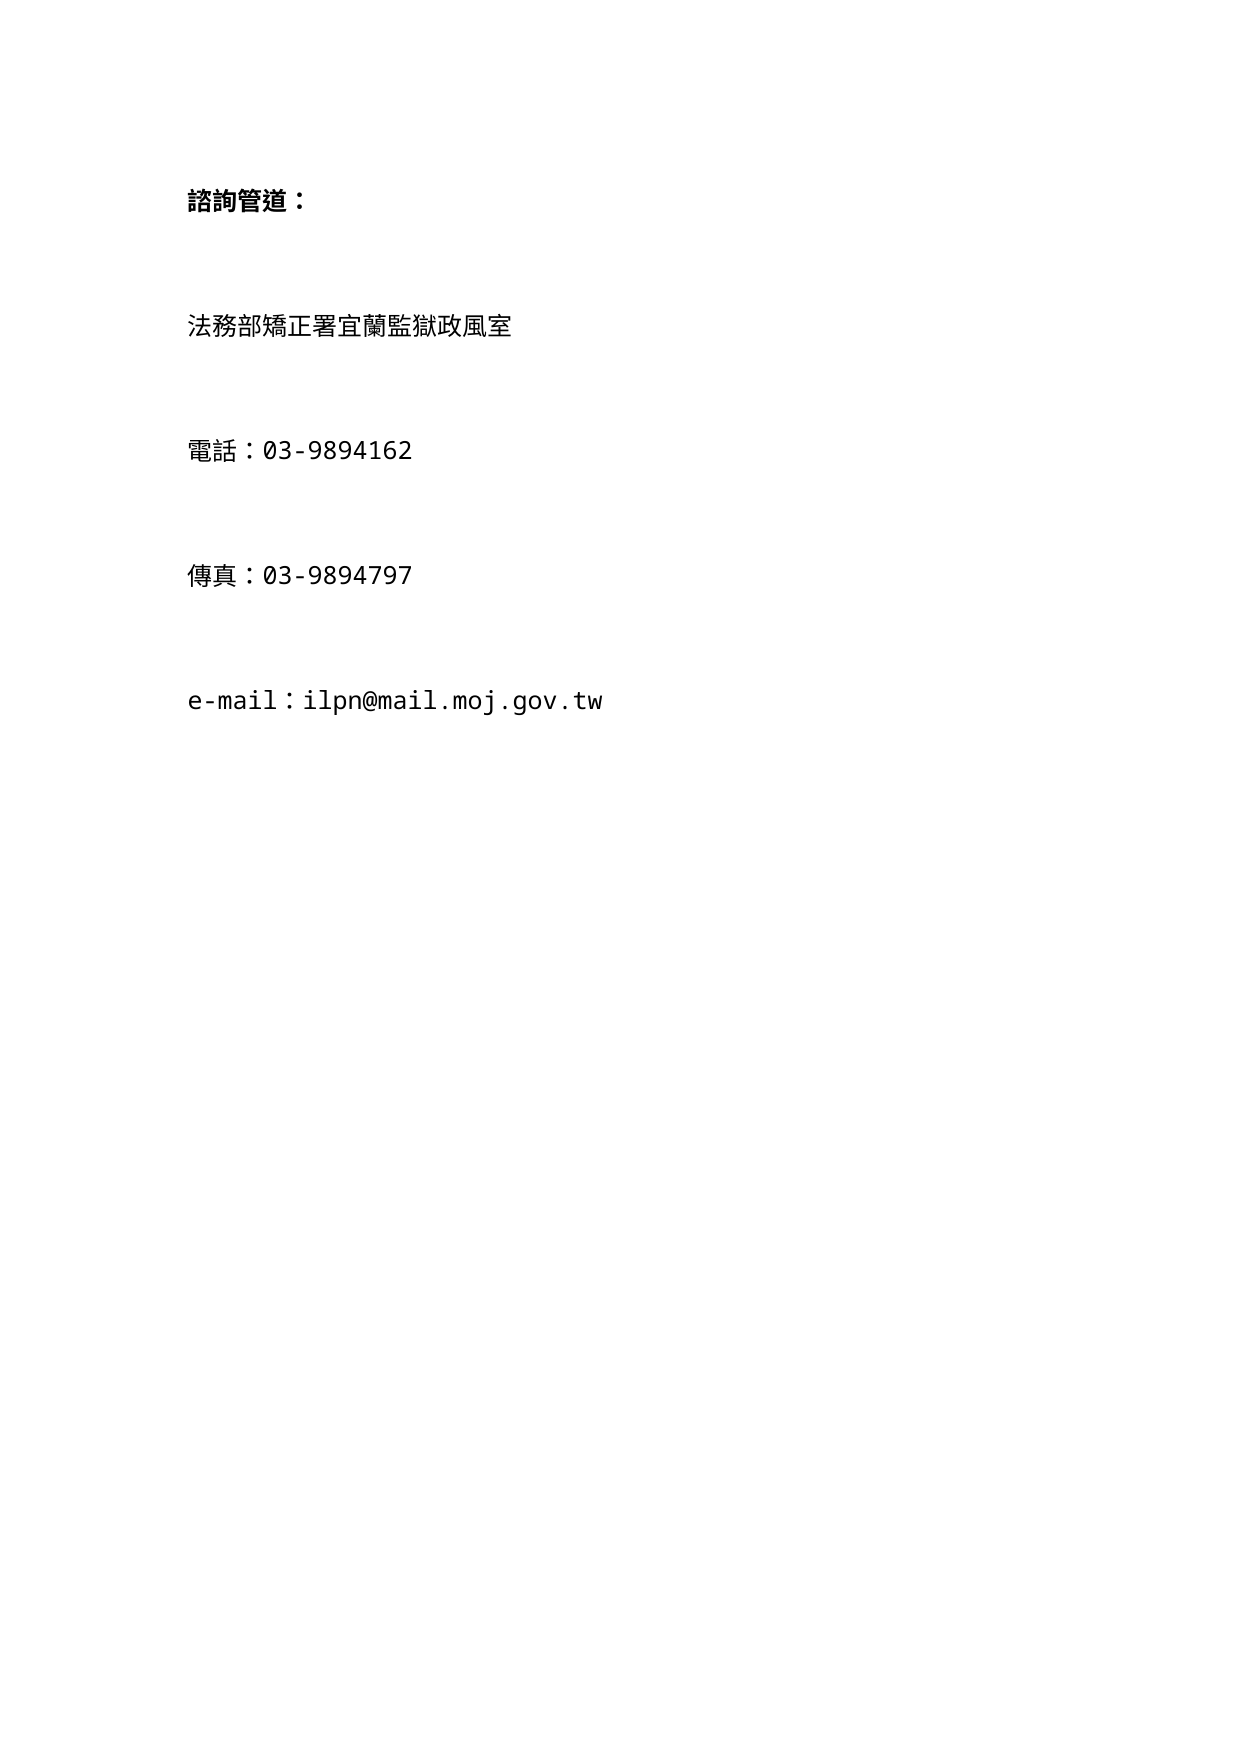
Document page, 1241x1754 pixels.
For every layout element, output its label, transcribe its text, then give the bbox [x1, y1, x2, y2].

text 電話：03-9894162 [187, 408, 1053, 471]
text e-mail：ilpn@mail.moj.gov.tw [187, 658, 1053, 721]
text 傳真：03-9894797 [187, 533, 1053, 596]
text 諮詢管道： [187, 158, 1053, 221]
text 法務部矯正署宜蘭監獄政風室 [187, 283, 1053, 346]
